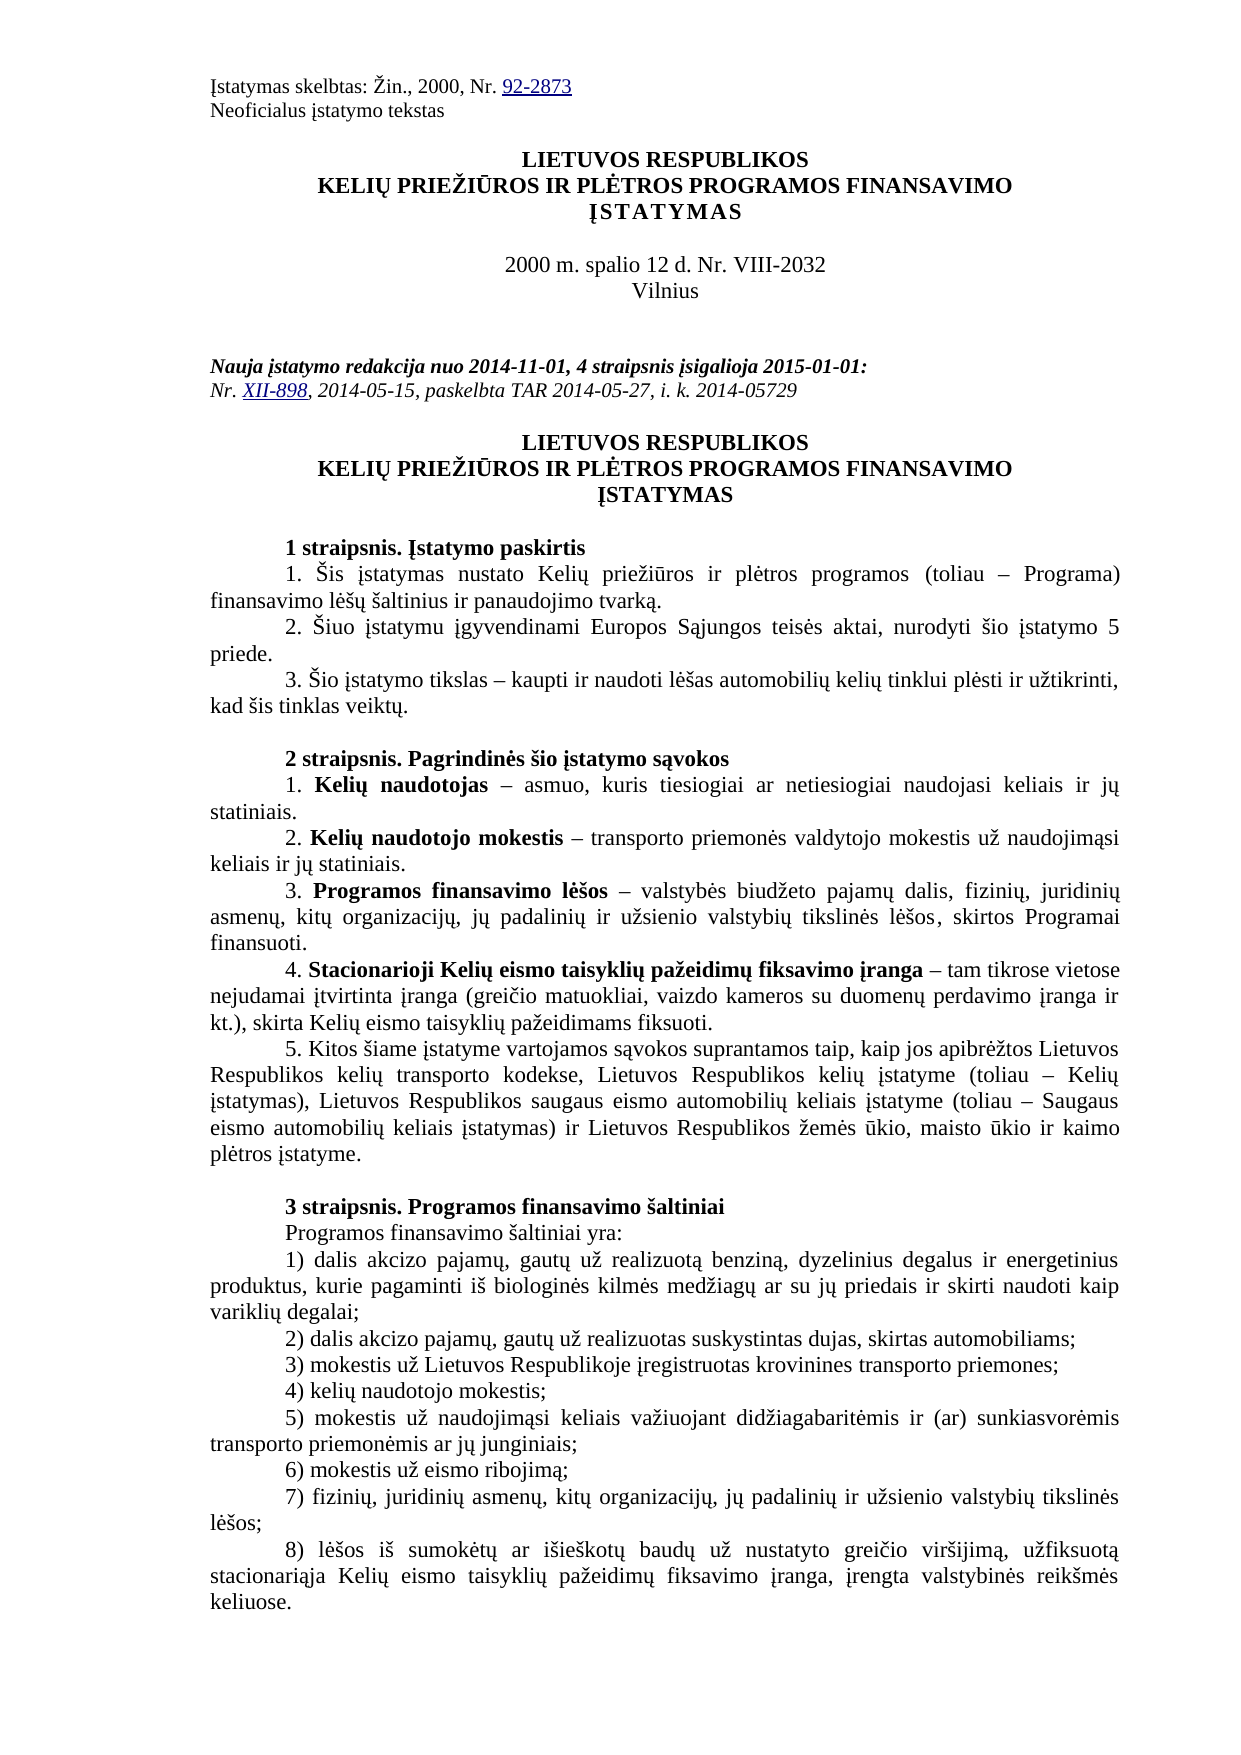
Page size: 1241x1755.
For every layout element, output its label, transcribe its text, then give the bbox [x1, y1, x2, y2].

text 1. Šis įstatymas nustato Kelių priežiūros ir plėtros programos (toliau – Programa) finansavimo lėšų šaltinius ir panaudojimo tvarką. [210, 561, 1120, 613]
text 3 straipsnis. Programos finansavimo šaltiniai [210, 1193, 1120, 1219]
text 5) mokestis už naudojimąsi keliais važiuojant didžiagabaritėmis ir (ar) sunkiasvorėmis transporto priemonėmis ar jų junginiais; [210, 1404, 1120, 1457]
text LIETUVOS RESPUBLIKOS [210, 146, 1120, 172]
text 2. Kelių naudotojo mokestis – transporto priemonės valdytojo mokestis už naudojimąsi keliais ir jų statiniais. [210, 824, 1120, 877]
text KELIŲ PRIEŽIŪROS IR PLĖTROS PROGRAMOS FINANSAVIMO [210, 172, 1120, 198]
text ĮSTATYMAS [210, 481, 1120, 508]
text 2000 m. spalio 12 d. Nr. VIII-2032 Vilnius [210, 251, 1120, 304]
text Nauja įstatymo redakcija nuo 2014-11-01, 4 straipsnis įsigalioja 2015-01-01: [210, 354, 1120, 378]
text 4. Stacionarioji Kelių eismo taisyklių pažeidimų fiksavimo įranga – tam tikrose vietose nejudamai įtvirtinta įranga (greičio matuokliai, vaizdo kameros su duomenų perdavimo įranga ir kt.), skirta Kelių eismo taisyklių pažeidimams fiksuoti. [210, 956, 1120, 1035]
text 3) mokestis už Lietuvos Respublikoje įregistruotas krovinines transporto priemones; [210, 1351, 1120, 1377]
text 1) dalis akcizo pajamų, gautų už realizuotą benziną, dyzelinius degalus ir energetinius produktus, kurie pagaminti iš biologinės kilmės medžiagų ar su jų priedais ir skirti naudoti kaip variklių degalai; [210, 1246, 1120, 1325]
text Programos finansavimo šaltiniai yra: [210, 1219, 1120, 1246]
text 8) lėšos iš sumokėtų ar išieškotų baudų už nustatyto greičio viršijimą, užfiksuotą stacionariąja Kelių eismo taisyklių pažeidimų fiksavimo įranga, įrengta valstybinės reikšmės keliuose. [210, 1536, 1120, 1615]
text 7) fizinių, juridinių asmenų, kitų organizacijų, jų padalinių ir užsienio valstybių tikslinės lėšos; [210, 1483, 1120, 1536]
text KELIŲ PRIEŽIŪROS IR PLĖTROS PROGRAMOS FINANSAVIMO [210, 455, 1120, 481]
text 2) dalis akcizo pajamų, gautų už realizuotas suskystintas dujas, skirtas automobiliams; [210, 1325, 1120, 1351]
text 1 straipsnis. Įstatymo paskirtis [210, 534, 1120, 561]
text Nr. XII-898, 2014-05-15, paskelbta TAR 2014-05-27, i. k. 2014-05729 [210, 378, 1120, 402]
text Įstatymas skelbtas: Žin., 2000, Nr. 92-2873 [210, 73, 1120, 98]
text 1. Kelių naudotojas – asmuo, kuris tiesiogiai ar netiesiogiai naudojasi keliais ir jų statiniais. [210, 771, 1120, 824]
text 2 straipsnis. Pagrindinės šio įstatymo sąvokos [210, 745, 1120, 771]
text 6) mokestis už eismo ribojimą; [210, 1457, 1120, 1483]
text 3. Šio įstatymo tikslas – kaupti ir naudoti lėšas automobilių kelių tinklui plėsti ir užtikrinti, kad šis tinklas veiktų. [210, 666, 1120, 719]
text LIETUVOS RESPUBLIKOS [210, 429, 1120, 455]
text 5. Kitos šiame įstatyme vartojamos sąvokos suprantamos taip, kaip jos apibrėžtos Lietuvos Respublikos kelių transporto kodekse, Lietuvos Respublikos kelių įstatyme (toliau – Kelių įstatymas), Lietuvos Respublikos saugaus eismo automobilių keliais įstatyme (toliau – Saugaus eismo automobilių keliais įstatymas) ir Lietuvos Respublikos žemės ūkio, maisto ūkio ir kaimo plėtros įstatyme. [210, 1035, 1120, 1167]
text 2. Šiuo įstatymu įgyvendinami Europos Sąjungos teisės aktai, nurodyti šio įstatymo 5 priede. [210, 613, 1120, 666]
text 3. Programos finansavimo lėšos – valstybės biudžeto pajamų dalis, fizinių, juridinių asmenų, kitų organizacijų, jų padalinių ir užsienio valstybių tikslinės lėšos, skirtos Programai finansuoti. [210, 877, 1120, 956]
text Neoficialus įstatymo tekstas [210, 98, 1120, 122]
text 4) kelių naudotojo mokestis; [210, 1377, 1120, 1404]
text ĮSTATYMAS [210, 198, 1120, 225]
